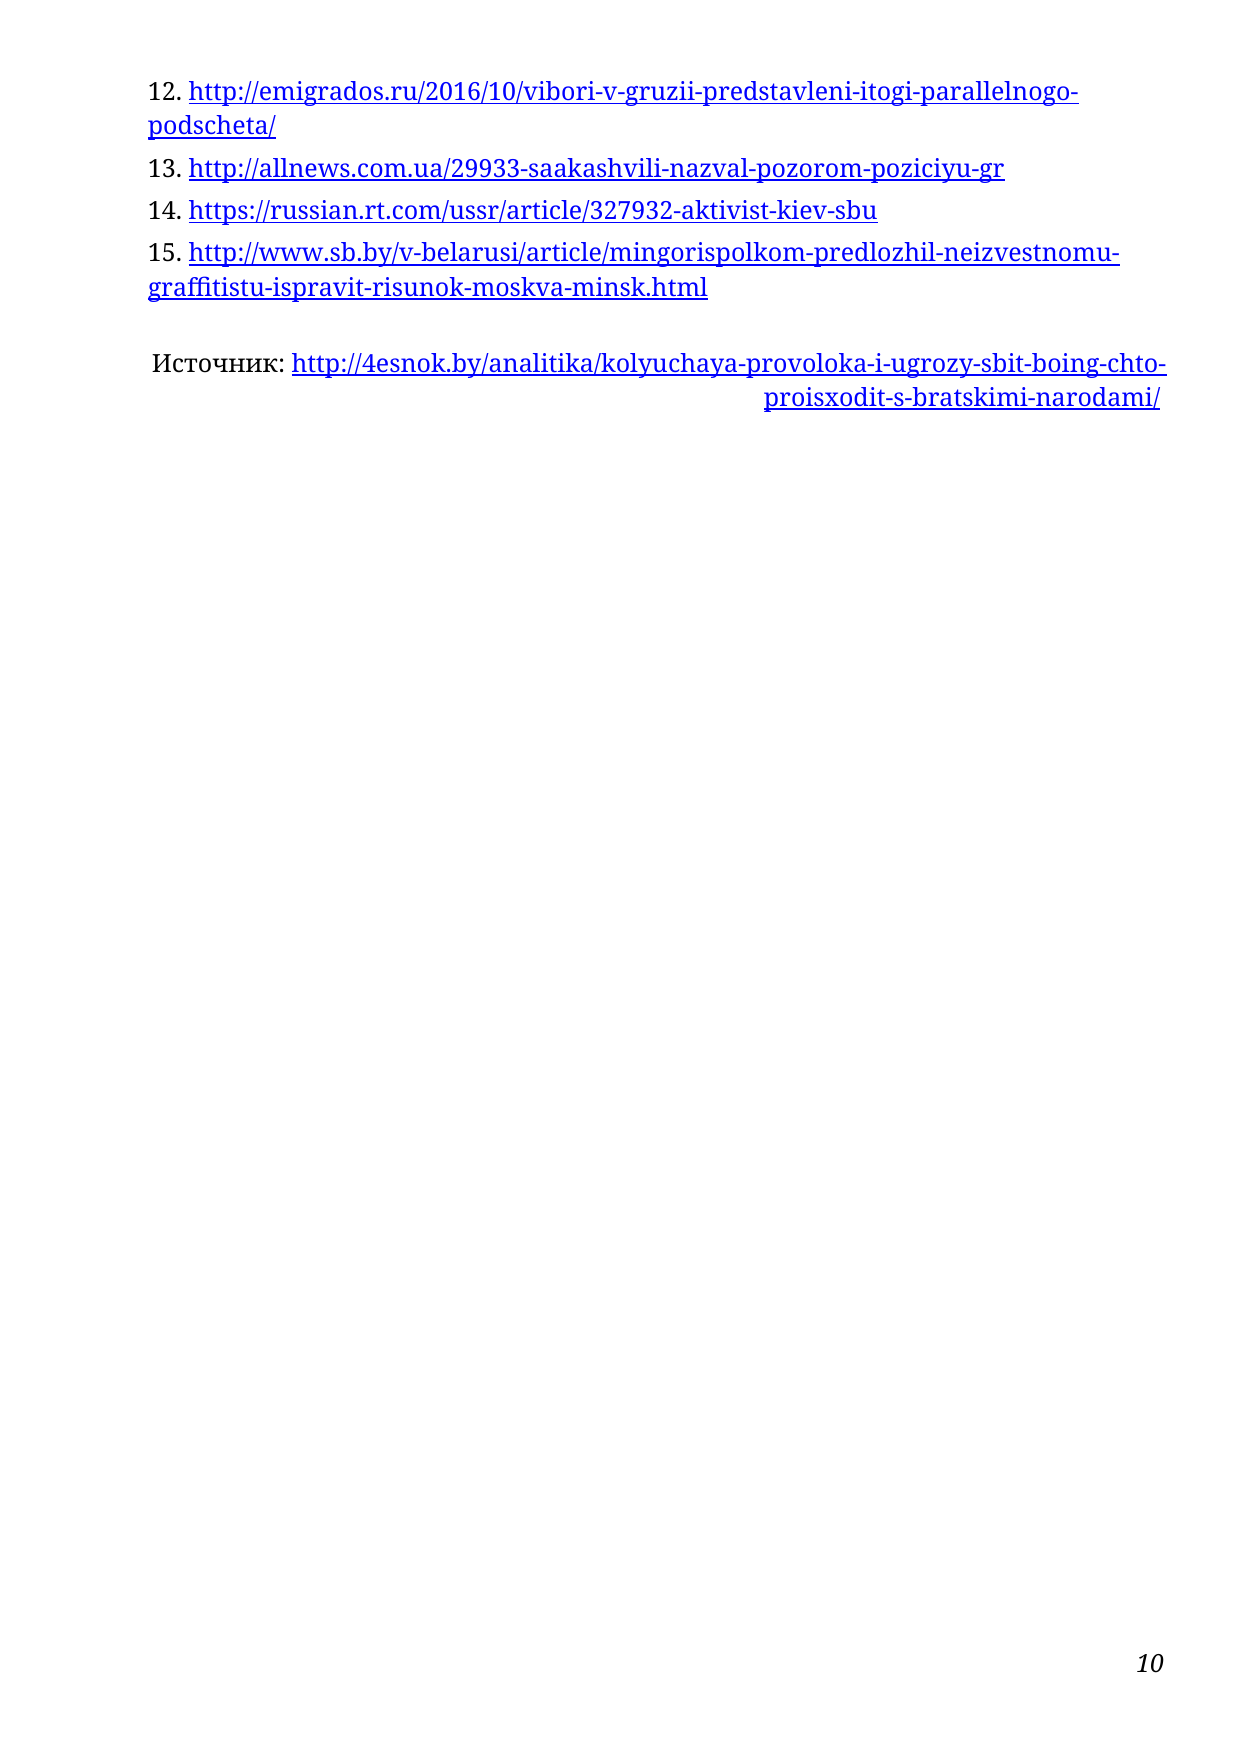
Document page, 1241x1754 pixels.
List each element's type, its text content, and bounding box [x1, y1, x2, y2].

text 12. http://emigrados.ru/2016/10/vibori-v-gruzii-predstavleni-itogi-parallelnogo-podscheta/ [148, 74, 1167, 142]
text 15. http://www.sb.by/v-belarusi/article/mingorispolkom-predlozhil-neizvestnomu-graffitistu-ispravit-risunok-moskva-minsk.html [148, 235, 1167, 303]
text 13. http://allnews.com.ua/29933-saakashvili-nazval-pozorom-poziciyu-gr [148, 150, 1167, 184]
text Источник: http://4esnok.by/analitika/kolyuchaya-provoloka-i-ugrozy-sbit-boing-chto-proisxodit-s-bratskimi-narodami/ [148, 346, 1167, 414]
text 14. https://russian.rt.com/ussr/article/327932-aktivist-kiev-sbu [148, 193, 1167, 227]
